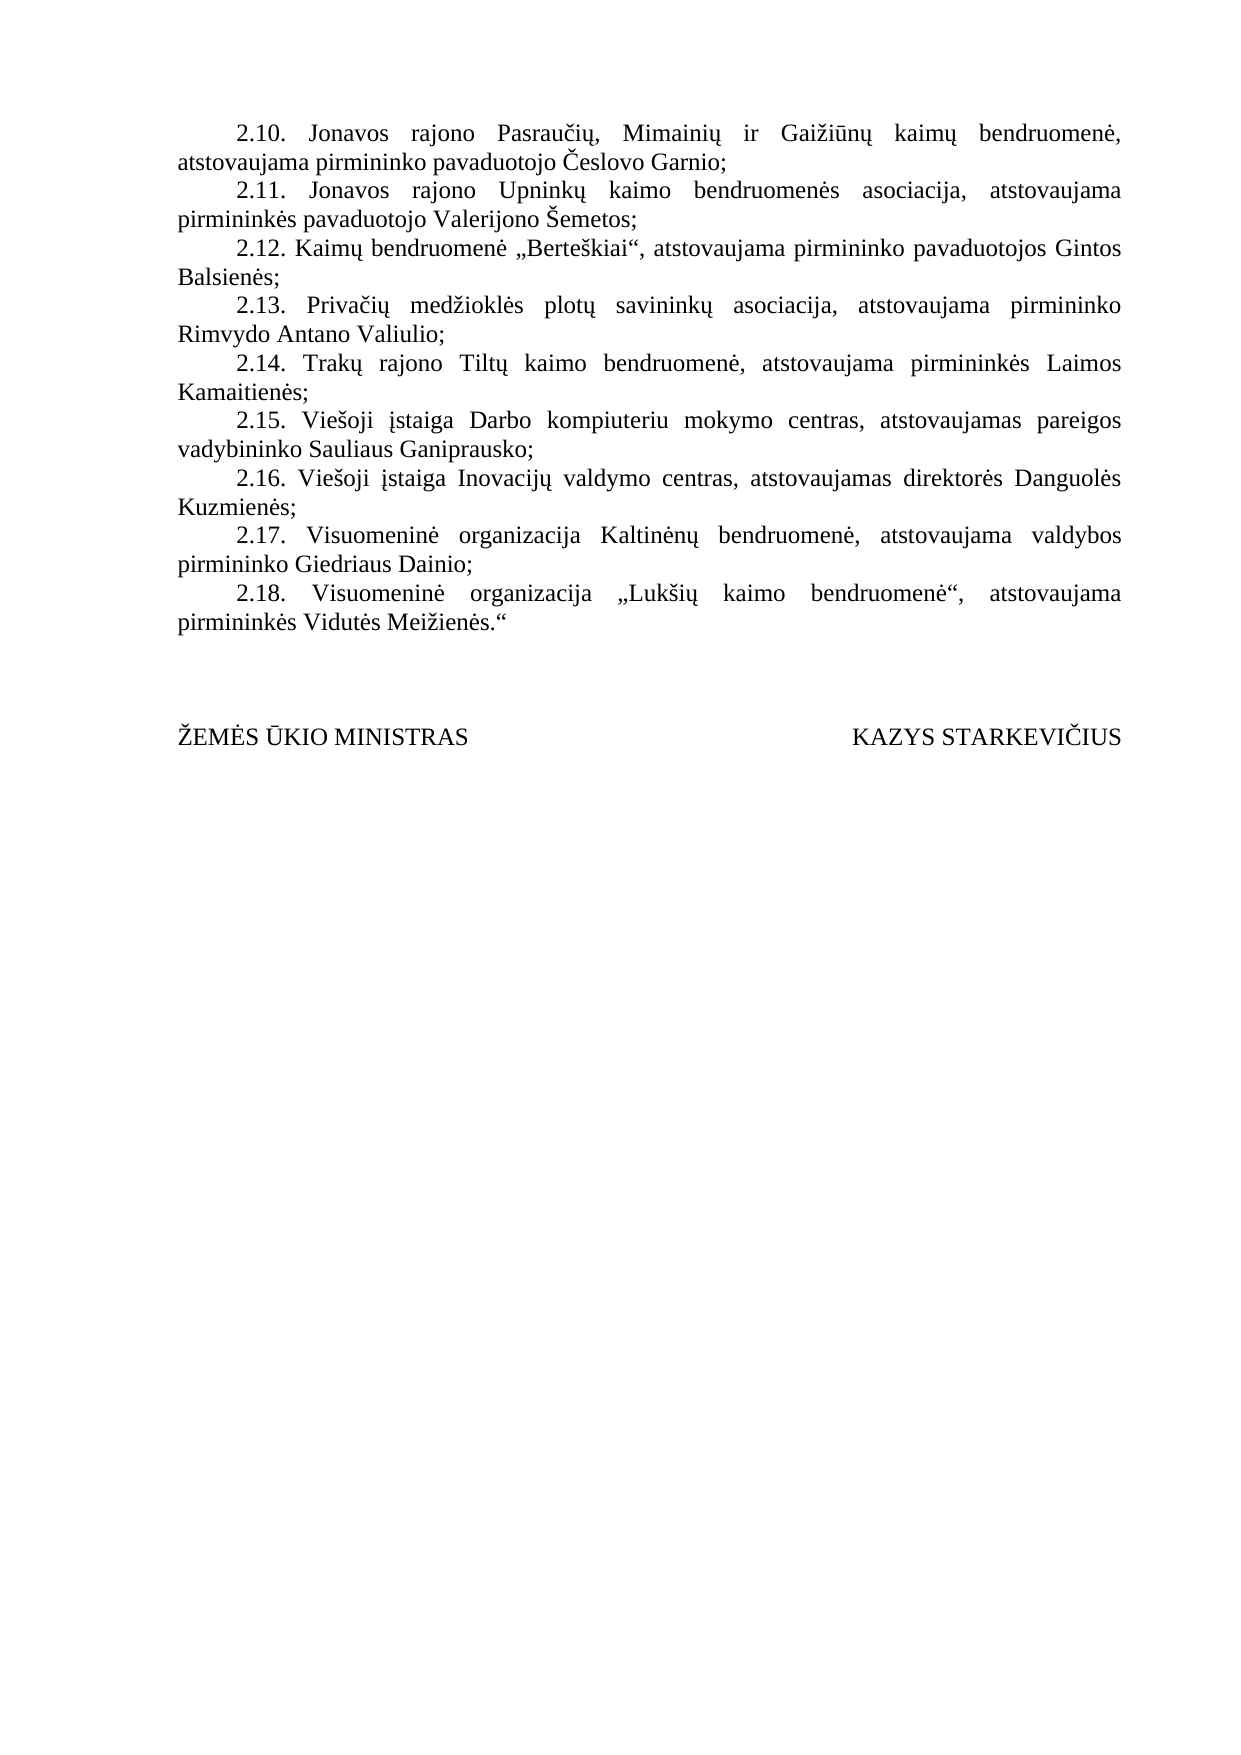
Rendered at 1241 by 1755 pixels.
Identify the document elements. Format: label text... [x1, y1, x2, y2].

text 2.16. Viešoji įstaiga Inovacijų valdymo centras, atstovaujamas direktorės Danguolės Kuzmienės; [177, 463, 1122, 521]
text 2.18. Visuomeninė organizacija „Lukšių kaimo bendruomenė“, atstovaujama pirmininkės Vidutės Meižienės.“ [177, 578, 1122, 636]
text 2.12. Kaimų bendruomenė „Berteškiai“, atstovaujama pirmininko pavaduotojos Gintos Balsienės; [177, 233, 1122, 291]
text 2.13. Privačių medžioklės plotų savininkų asociacija, atstovaujama pirmininko Rimvydo Antano Valiulio; [177, 291, 1122, 348]
text 2.17. Visuomeninė organizacija Kaltinėnų bendruomenė, atstovaujama valdybos pirmininko Giedriaus Dainio; [177, 521, 1122, 578]
text 2.10. Jonavos rajono Pasraučių, Mimainių ir Gaižiūnų kaimų bendruomenė, atstovaujama pirmininko pavaduotojo Česlovo Garnio; [177, 118, 1122, 176]
text 2.14. Trakų rajono Tiltų kaimo bendruomenė, atstovaujama pirmininkės Laimos Kamaitienės; [177, 348, 1122, 406]
text 2.15. Viešoji įstaiga Darbo kompiuteriu mokymo centras, atstovaujamas pareigos vadybininko Sauliaus Ganiprausko; [177, 406, 1122, 463]
text Žemės ūkio ministras Kazys Starkevičius [177, 722, 1122, 751]
text 2.11. Jonavos rajono Upninkų kaimo bendruomenės asociacija, atstovaujama pirmininkės pavaduotojo Valerijono Šemetos; [177, 176, 1122, 233]
